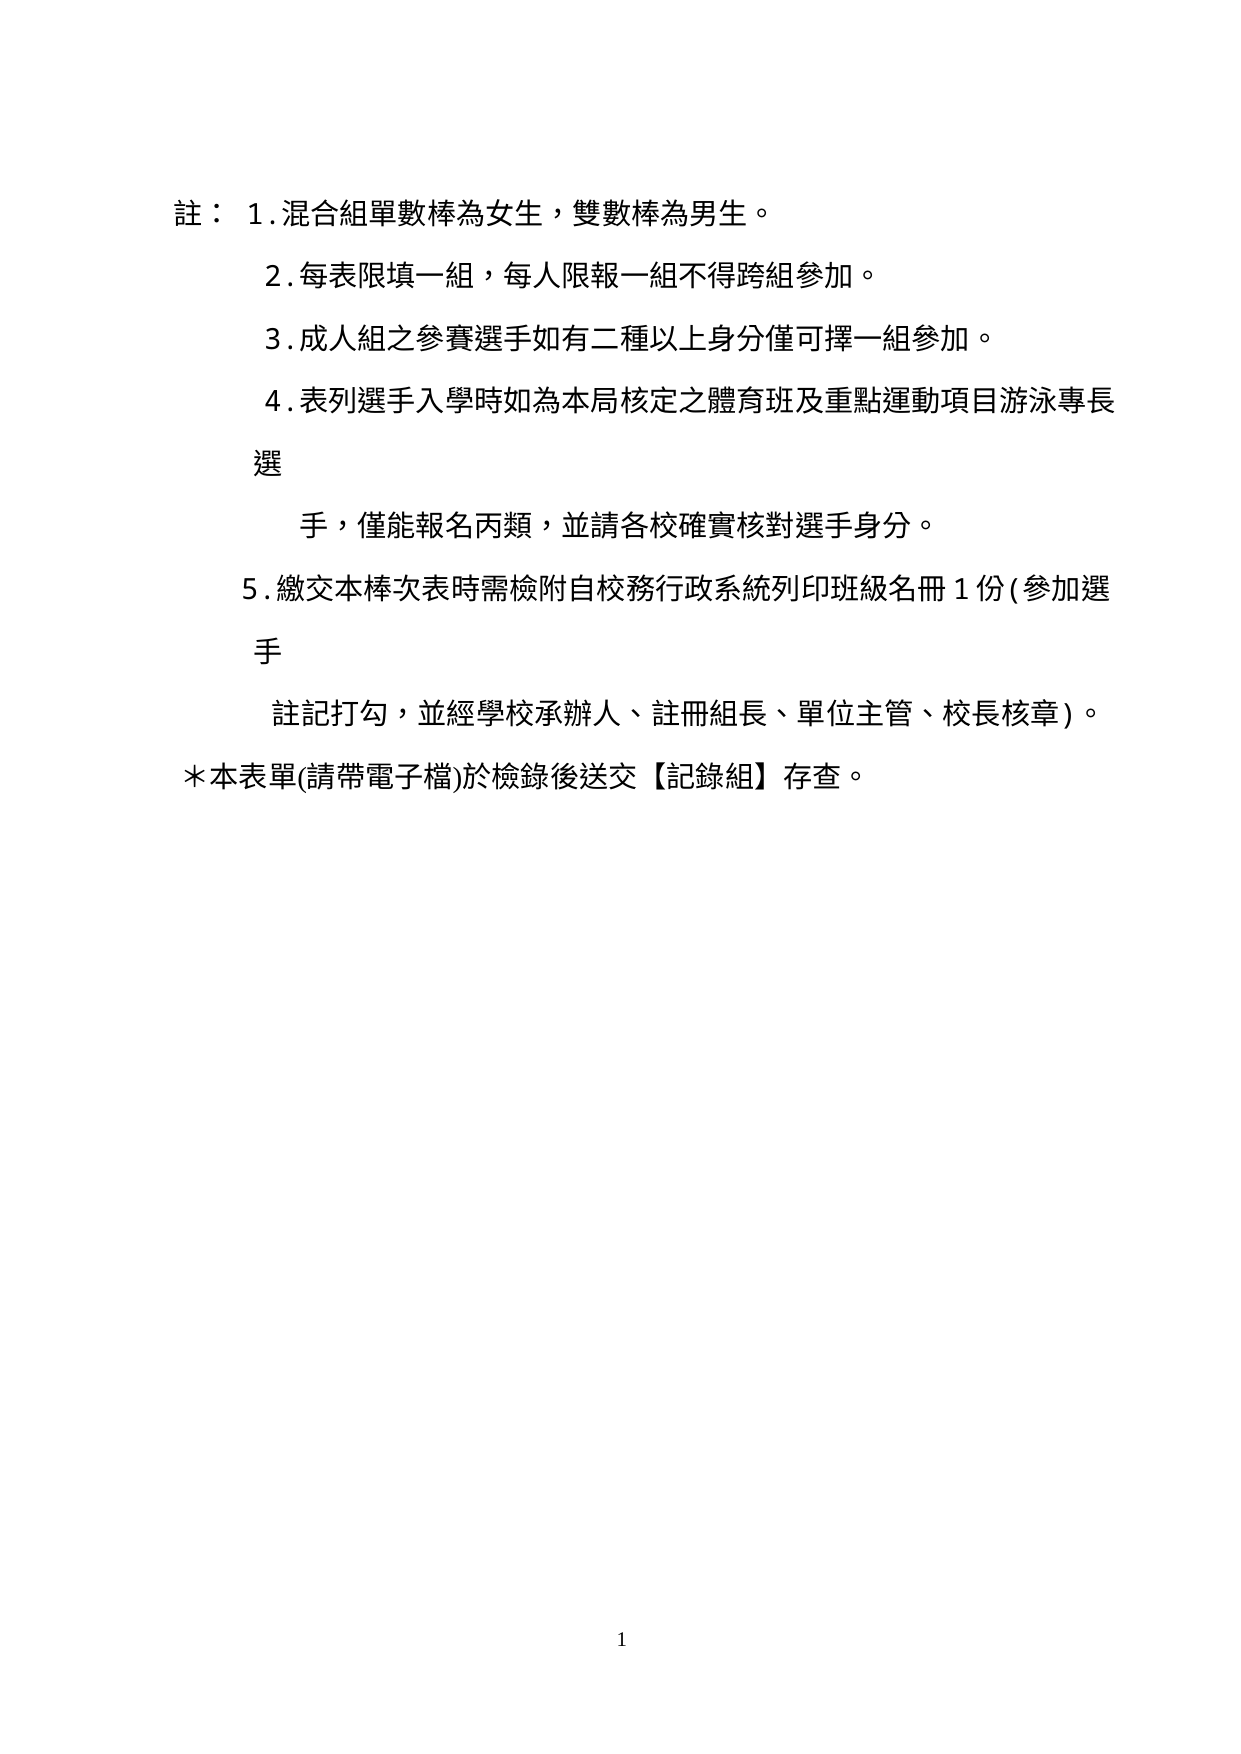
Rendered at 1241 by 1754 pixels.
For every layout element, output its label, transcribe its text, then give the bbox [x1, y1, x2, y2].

text 5.繳交本棒次表時需檢附自校務行政系統列印班級名冊1份(參加選手 [106, 545, 1137, 670]
text 4.表列選手入學時如為本局核定之體育班及重點運動項目游泳專長選 [106, 358, 1137, 483]
text 2.每表限填一組，每人限報一組不得跨組參加。 [106, 233, 1137, 295]
text ＊本表單(請帶電子檔)於檢錄後送交【記錄組】存查。 [106, 733, 1137, 795]
text 註記打勾，並經學校承辦人、註冊組長、單位主管、校長核章)。 [254, 670, 1137, 733]
text 註： 1.混合組單數棒為女生，雙數棒為男生。 [106, 170, 1137, 233]
text 手，僅能報名丙類，並請各校確實核對選手身分。 [106, 483, 1137, 545]
text 3.成人組之參賽選手如有二種以上身分僅可擇一組參加。 [106, 295, 1137, 358]
